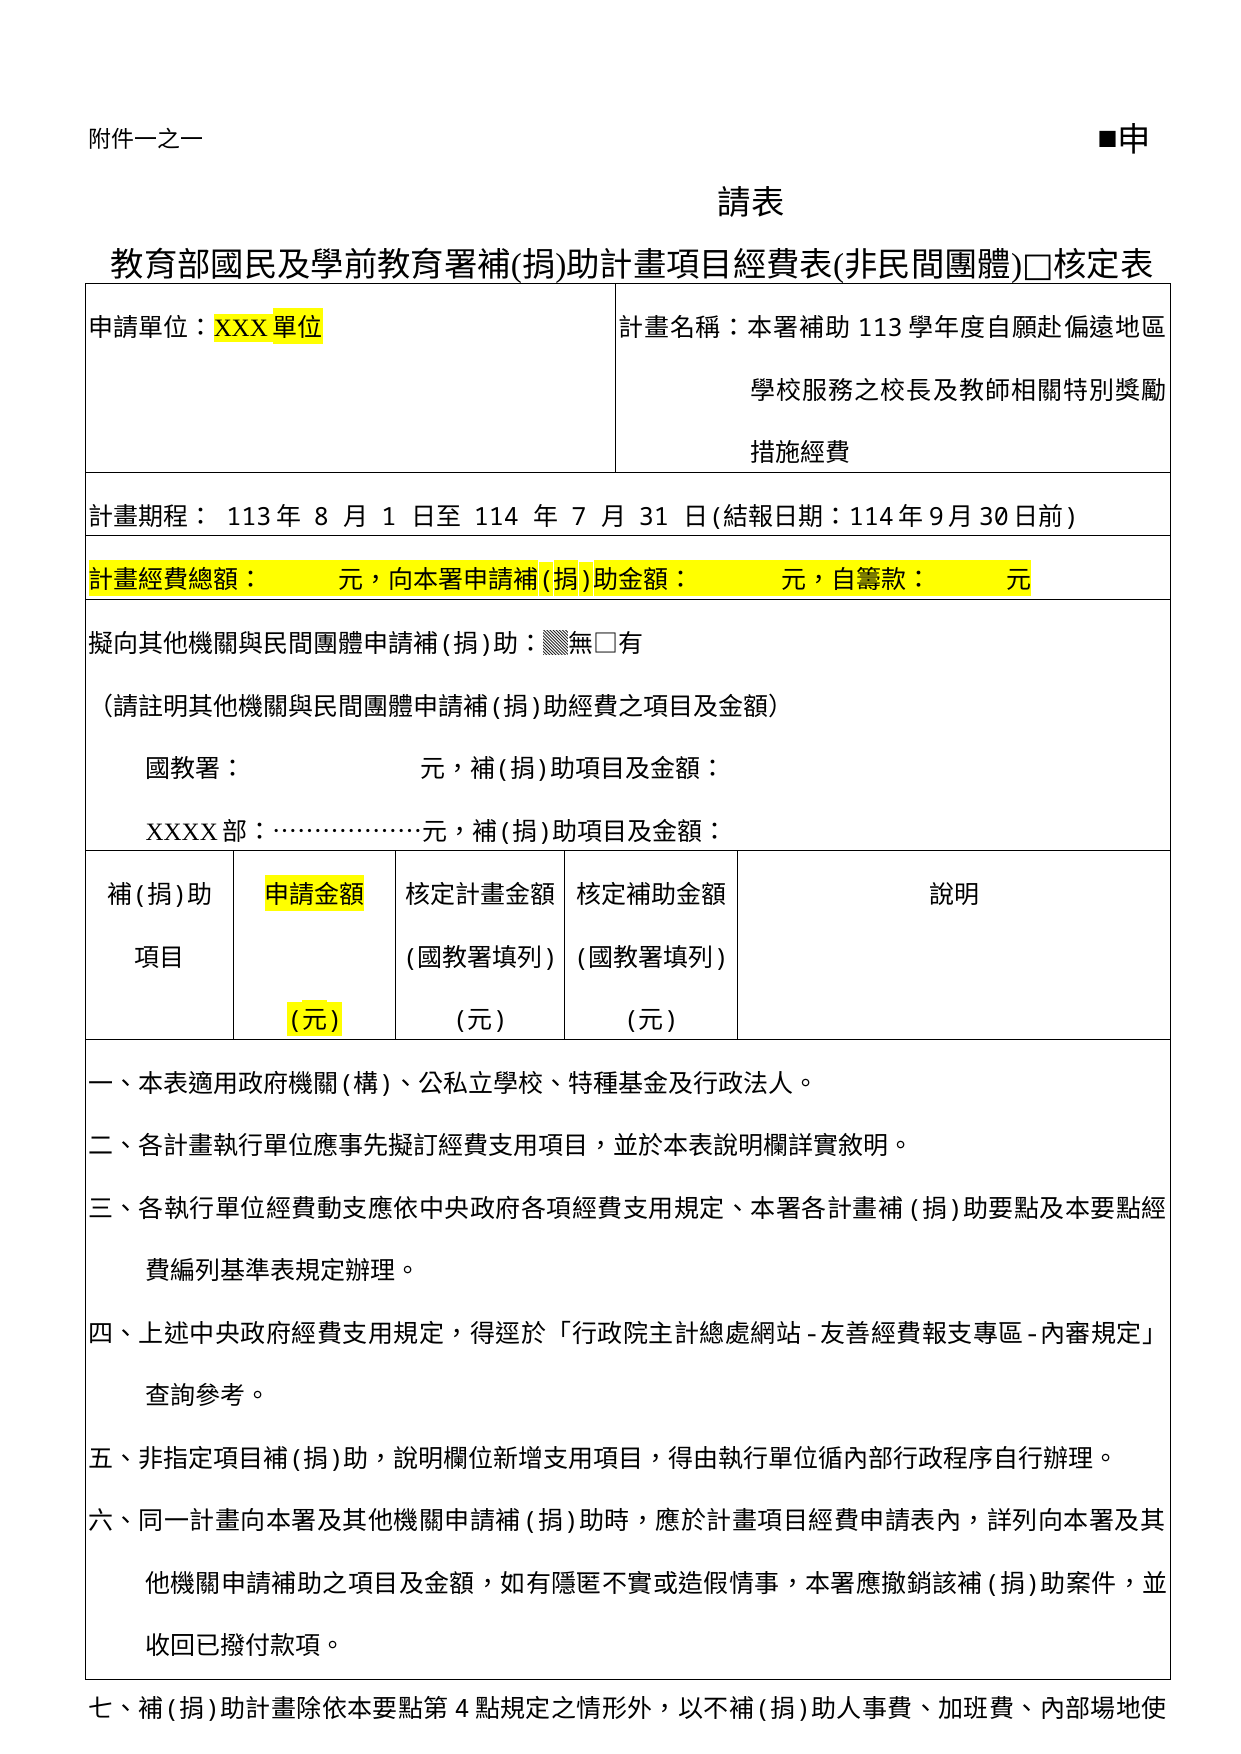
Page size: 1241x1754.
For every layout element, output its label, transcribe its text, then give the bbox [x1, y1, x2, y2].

table_cell 計畫名稱：本署補助113學年度自願赴偏遠地區學校服務之校長及教師相關特別獎勵措施經費 [616, 284, 1170, 472]
table_cell 擬向其他機關與民間團體申請補(捐)助：▓無□有 （請註明其他機關與民間團體申請補(捐)助經費之項目及金額） 國教署： 元，補(捐)助項目及金額： XXXX部：………………元，補(捐)助項目及金額： [86, 600, 1170, 850]
table_cell 申請單位：XXX單位 [86, 284, 615, 472]
table_cell [1171, 850, 1178, 1038]
table_cell 核定計畫金額(國教署填列) (元) [396, 851, 564, 1038]
table_header ■申請表 [715, 96, 1178, 221]
table_header [513, 96, 714, 221]
table_cell 核定補助金額 (國教署填列) (元) [565, 851, 737, 1038]
table_cell 計畫經費總額： 元，向本署申請補(捐)助金額： 元，自籌款： 元 [86, 536, 1170, 599]
table_cell 教育部國民及學前教育署補(捐)助計畫項目經費表(非民間團體)□核定表 [86, 221, 1178, 283]
table_cell [1171, 472, 1178, 535]
table_cell [1171, 283, 1178, 472]
table_cell [1171, 535, 1178, 599]
table_header [396, 96, 513, 221]
table_cell 說明 [738, 851, 1170, 1038]
table_cell [1171, 599, 1178, 850]
table_cell [1171, 1039, 1178, 1679]
table_cell 備註： 本表適用政府機關(構)、公私立學校、特種基金及行政法人。 各計畫執行單位應事先擬訂經費支用項目，並於本表說明欄詳實敘明。 各執行單位經費動支應依中央政府各項經費支用規定、本署各計畫補(捐)助要點及本要點經費編列基準表規定辦理。 上述中央政府經費支用規定，得逕於「行政院主計總處網站-友善經費報支專區-內審規定」查詢參考。 非指定項目補(捐)助，說明欄位新增支用項目，得由執行單位循內部行政程序自行辦理。 同一計畫向本署及其他機關申請補(捐)助時，應於計畫項目經費申請表內，詳列向本署及其他機關申請補助之項目及金額，如有隱匿不實或造假情事，本署應撤銷該補(捐)助案件，並收回已撥付款項。 補(捐)助計畫除依本要點第4點規定之情形外，以不補(捐)助人事費、加班費、內部場地使用費及行政管理費為原則。 申請補(捐)助經費，其計畫執行涉及須依「政府機關政策文宣規劃執行注意事項」、預算法第62條之1及其執行原則等相關規定辦理者，應明確標示其為「廣告」，且揭示贊助機關（教育部國民及學前教育署）名稱，並不得以置入性行銷方式進行。 [86, 1040, 1170, 1679]
table_header 附件一之一 [86, 96, 396, 221]
table_cell 申請金額 (元) [234, 851, 395, 1038]
table_cell 計畫期程： 113年 8 月 1 日至 114 年 7 月 31 日(結報日期：114年9月30日前) [86, 473, 1170, 535]
table_cell 補(捐)助 項目 [86, 851, 233, 1038]
